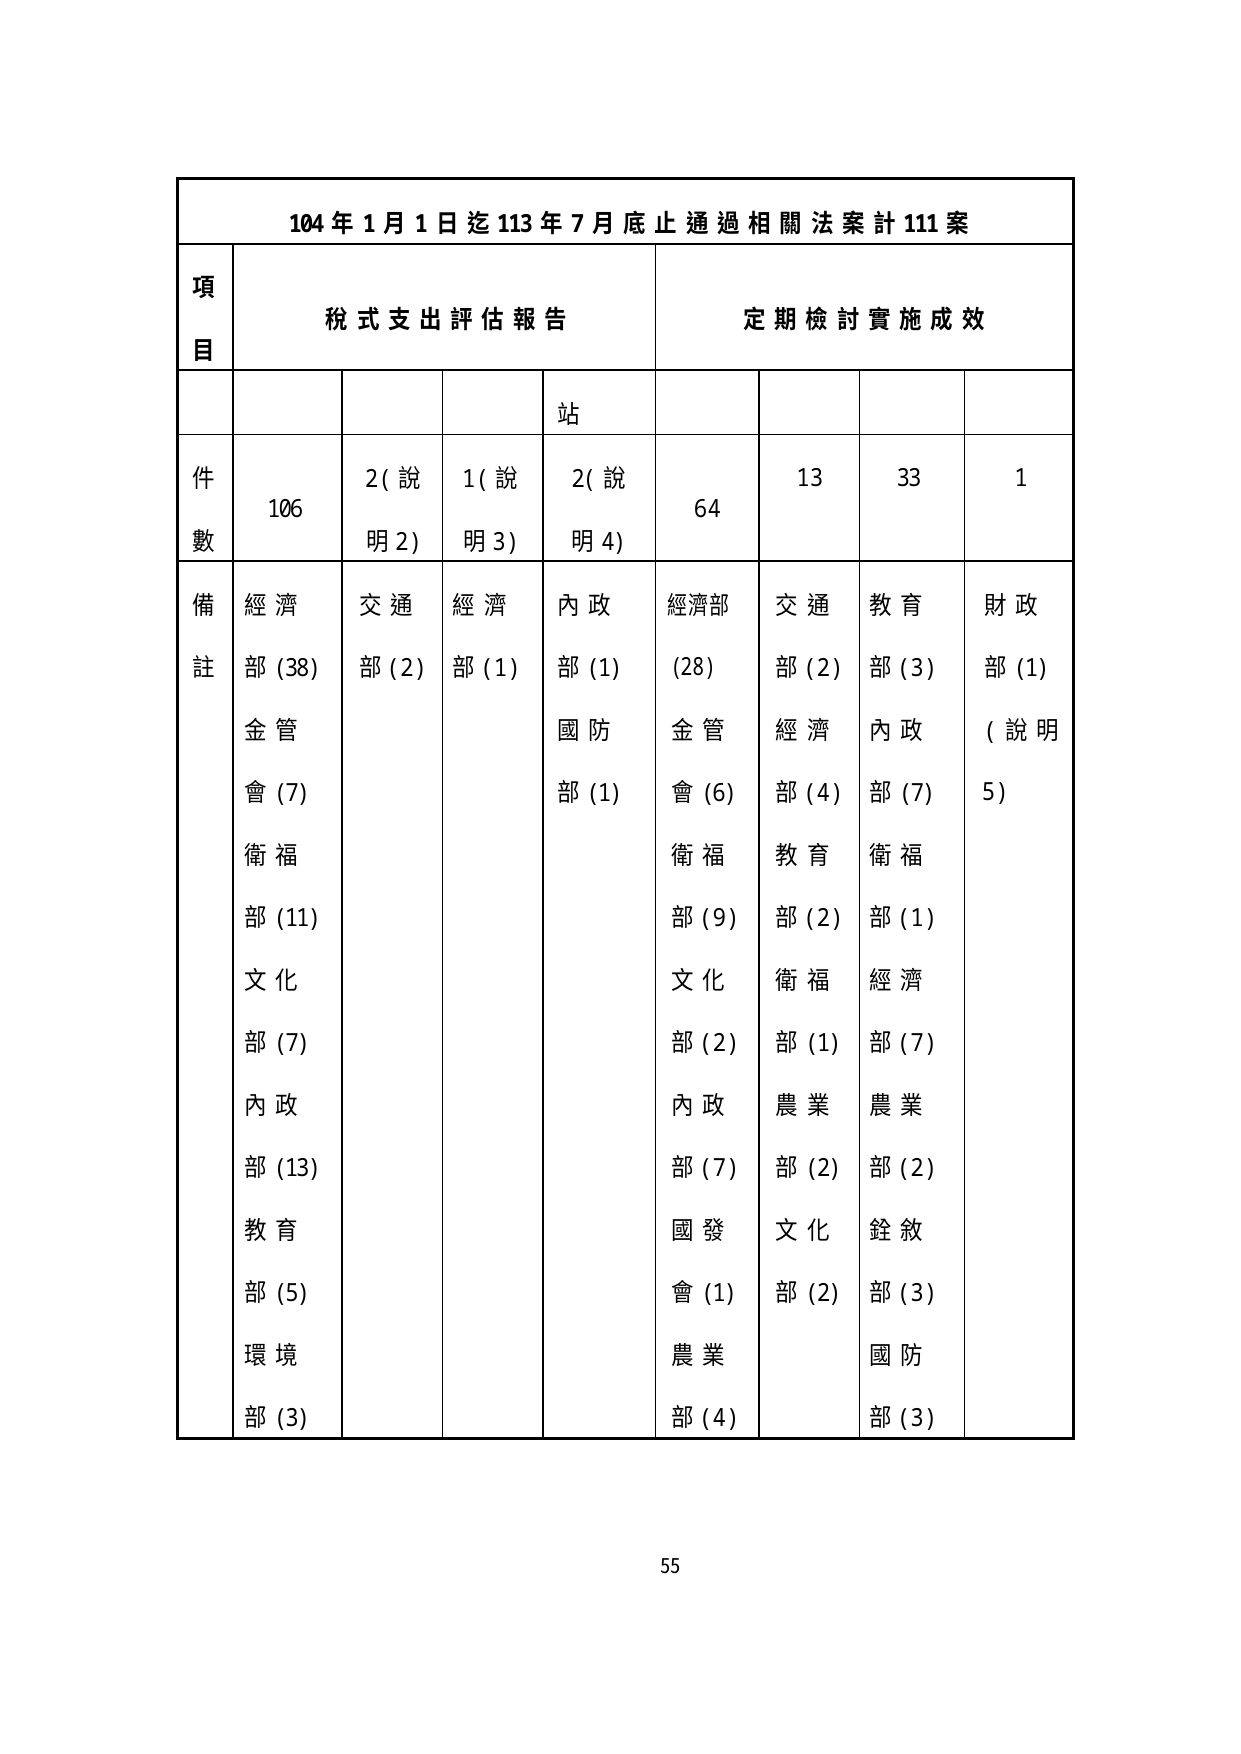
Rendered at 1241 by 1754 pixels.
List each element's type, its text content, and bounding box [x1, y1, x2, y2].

table_cell [965, 371, 1072, 433]
table_cell [656, 371, 758, 433]
table_cell [443, 371, 542, 433]
table_cell 站 [544, 371, 655, 433]
table_cell [179, 371, 232, 433]
table_cell 2(說明2) [343, 435, 442, 560]
table_cell 交通部(2) 經濟部(4) 教育部(2)衛福部(1) 農業部(2) 文化部(2) [760, 562, 859, 1437]
table_cell 教育部(3) 內政部(7) 衛福部(1) 經濟部(7) 農業部(2) 銓敘部(3) 國防部(3) [860, 562, 964, 1437]
table_cell 經濟部(28) 金管會(6) 衛福部(9) 文化部(2) 內政部(7) 國發會(1) 農業部(4) [656, 562, 758, 1437]
table_cell [860, 371, 964, 433]
table_cell 33 [860, 435, 964, 560]
table_cell 財政部(1) (說明5) [965, 562, 1072, 1437]
table_cell 件數 [179, 435, 232, 560]
table_cell 經濟部(1) [443, 562, 542, 1437]
table_cell 備註 [179, 562, 232, 1437]
table_header 104年1月1日迄113年7月底止通過相關法案計111案 [179, 180, 1072, 243]
table_cell 106 [234, 435, 341, 560]
table_cell 內政部(1) 國防部(1) [544, 562, 655, 1437]
table_cell 項目 [179, 245, 232, 369]
table_cell 2(說明4) [544, 435, 655, 560]
table_cell [760, 371, 859, 433]
table_cell 1(說明3) [443, 435, 542, 560]
table_cell 經濟部(38) 金管會(7) 衛福部(11) 文化部(7) 內政部(13) 教育部(5) 環境部(3) [234, 562, 341, 1437]
table_cell [234, 371, 341, 433]
table_cell 13 [760, 435, 859, 560]
table_cell 1 [965, 435, 1072, 560]
table_cell 64 [656, 435, 758, 560]
table_cell 稅式支出評估報告 [234, 245, 655, 369]
table_cell 交通部(2) [343, 562, 442, 1437]
table_cell 定期檢討實施成效 [656, 245, 1072, 369]
table_cell [343, 371, 442, 433]
